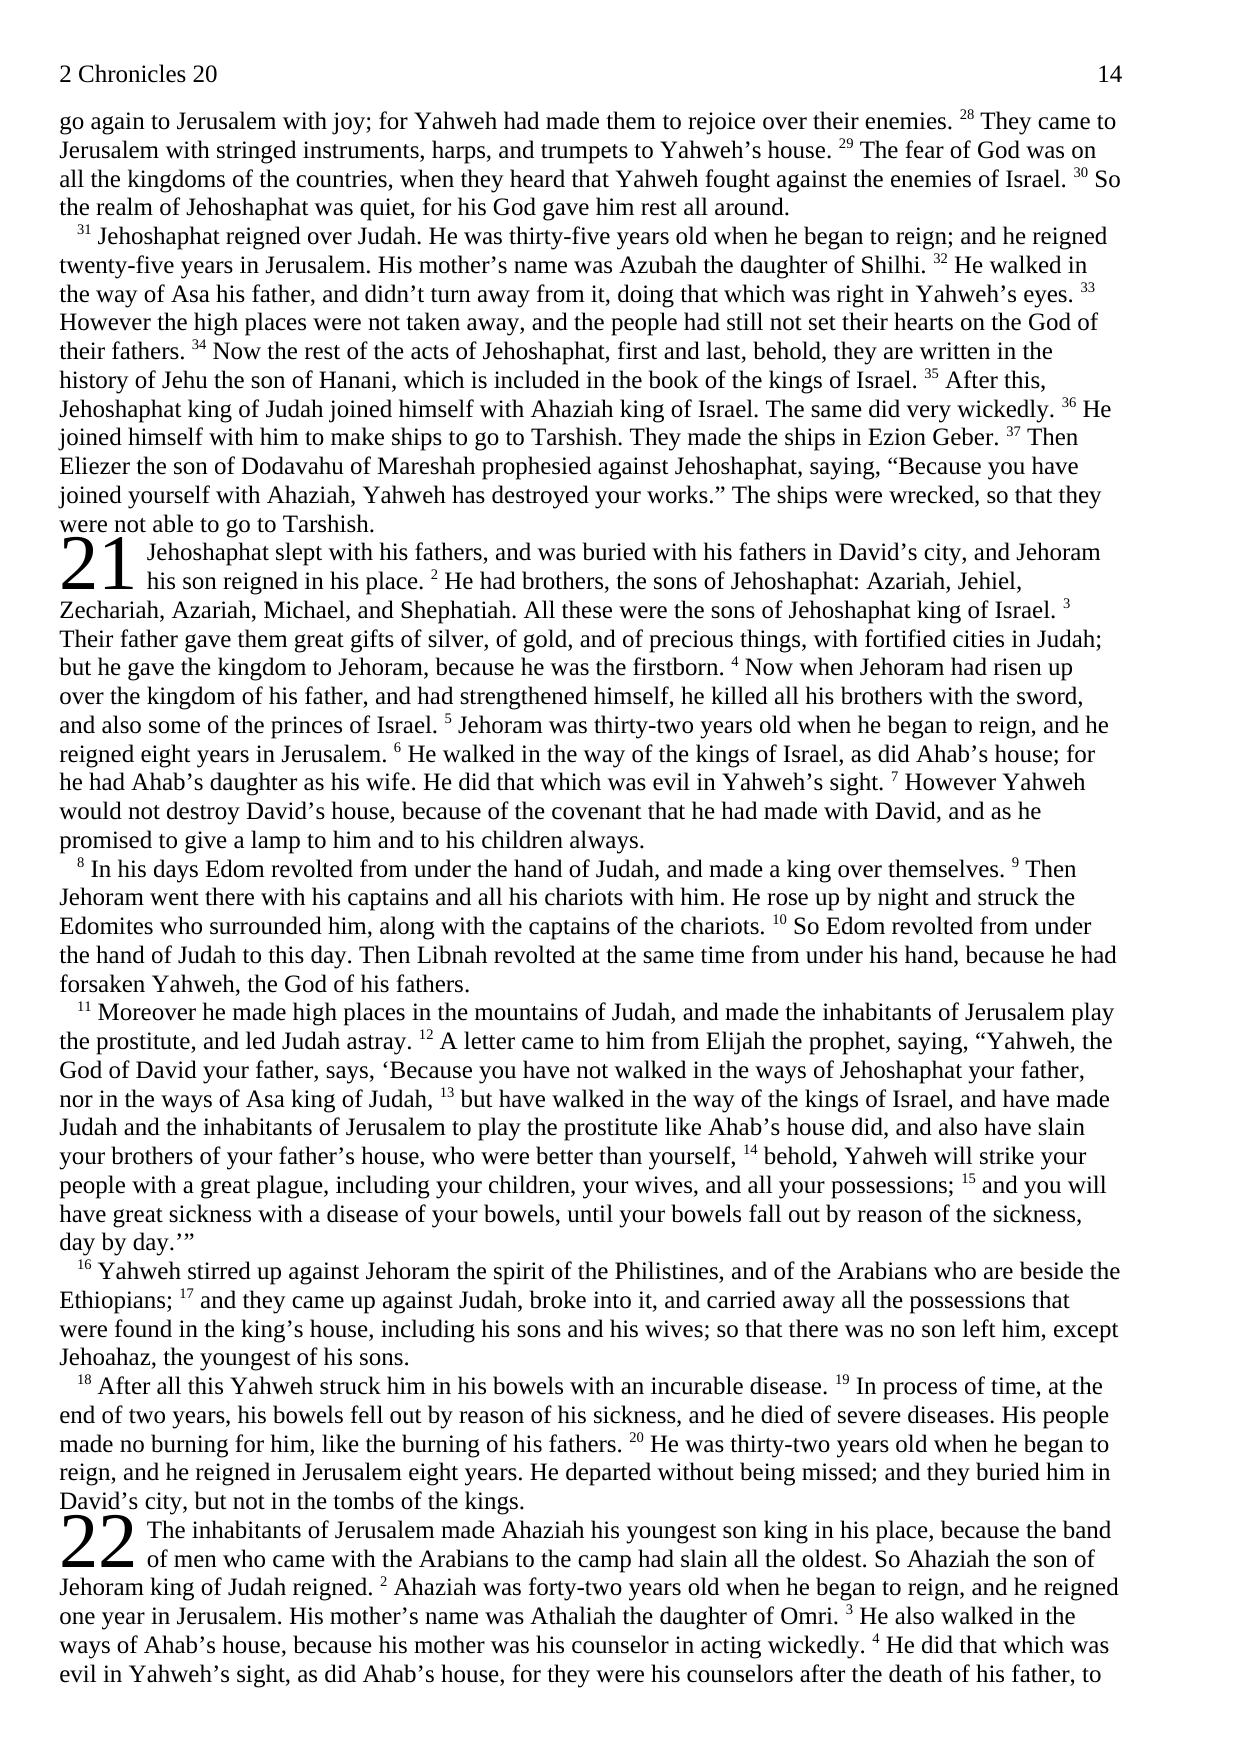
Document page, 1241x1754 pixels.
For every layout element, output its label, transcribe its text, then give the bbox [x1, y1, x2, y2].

text 11 Moreover he made high places in the mountains of Judah, and made the inhabitants of Jerusalem play the prostitute, and led Judah astray. 12 A letter came to him from Elijah the prophet, saying, “Yahweh, the God of David your father, says, ‘Because you have not walked in the ways of Jehoshaphat your father, nor in the ways of Asa king of Judah, 13 but have walked in the way of the kings of Israel, and have made Judah and the inhabitants of Jerusalem to play the prostitute like Ahab’s house did, and also have slain your brothers of your father’s house, who were better than yourself, 14 behold, Yahweh will strike your people with a great plague, including your children, your wives, and all your possessions; 15 and you will have great sickness with a disease of your bowels, until your bowels fall out by reason of the sickness, day by day.’” [59, 997, 1122, 1256]
text 18 After all this Yahweh struck him in his bowels with an incurable disease. 19 In process of time, at the end of two years, his bowels fell out by reason of his sickness, and he died of severe diseases. His people made no burning for him, like the burning of his fathers. 20 He was thirty-two years old when he began to reign, and he reigned in Jerusalem eight years. He departed without being missed; and they buried him in David’s city, but not in the tombs of the kings. [59, 1371, 1122, 1515]
text go again to Jerusalem with joy; for Yahweh had made them to rejoice over their enemies. 28 They came to Jerusalem with stringed instruments, harps, and trumpets to Yahweh’s house. 29 The fear of God was on all the kingdoms of the countries, when they heard that Yahweh fought against the enemies of Israel. 30 So the realm of Jehoshaphat was quiet, for his God gave him rest all around. [59, 106, 1122, 221]
text 8 In his days Edom revolted from under the hand of Judah, and made a king over themselves. 9 Then Jehoram went there with his captains and all his chariots with him. He rose up by night and struck the Edomites who surrounded him, along with the captains of the chariots. 10 So Edom revolted from under the hand of Judah to this day. Then Libnah revolted at the same time from under his hand, because he had forsaken Yahweh, the God of his fathers. [59, 854, 1122, 997]
text 21Jehoshaphat slept with his fathers, and was buried with his fathers in David’s city, and Jehoram his son reigned in his place. 2 He had brothers, the sons of Jehoshaphat: Azariah, Jehiel, Zechariah, Azariah, Michael, and Shephatiah. All these were the sons of Jehoshaphat king of Israel. 3 Their father gave them great gifts of silver, of gold, and of precious things, with fortified cities in Judah; but he gave the kingdom to Jehoram, because he was the firstborn. 4 Now when Jehoram had risen up over the kingdom of his father, and had strengthened himself, he killed all his brothers with the sword, and also some of the princes of Israel. 5 Jehoram was thirty-two years old when he began to reign, and he reigned eight years in Jerusalem. 6 He walked in the way of the kings of Israel, as did Ahab’s house; for he had Ahab’s daughter as his wife. He did that which was evil in Yahweh’s sight. 7 However Yahweh would not destroy David’s house, because of the covenant that he had made with David, and as he promised to give a lamp to him and to his children always. [59, 537, 1122, 854]
text 22The inhabitants of Jerusalem made Ahaziah his youngest son king in his place, because the band of men who came with the Arabians to the camp had slain all the oldest. So Ahaziah the son of Jehoram king of Judah reigned. 2 Ahaziah was forty-two years old when he began to reign, and he reigned one year in Jerusalem. His mother’s name was Athaliah the daughter of Omri. 3 He also walked in the ways of Ahab’s house, because his mother was his counselor in acting wickedly. 4 He did that which was evil in Yahweh’s sight, as did Ahab’s house, for they were his counselors after the death of his father, to [59, 1515, 1122, 1687]
text 16 Yahweh stirred up against Jehoram the spirit of the Philistines, and of the Arabians who are beside the Ethiopians; 17 and they came up against Judah, broke into it, and carried away all the possessions that were found in the king’s house, including his sons and his wives; so that there was no son left him, except Jehoahaz, the youngest of his sons. [59, 1256, 1122, 1371]
text 31 Jehoshaphat reigned over Judah. He was thirty-five years old when he began to reign; and he reigned twenty-five years in Jerusalem. His mother’s name was Azubah the daughter of Shilhi. 32 He walked in the way of Asa his father, and didn’t turn away from it, doing that which was right in Yahweh’s eyes. 33 However the high places were not taken away, and the people had still not set their hearts on the God of their fathers. 34 Now the rest of the acts of Jehoshaphat, first and last, behold, they are written in the history of Jehu the son of Hanani, which is included in the book of the kings of Israel. 35 After this, Jehoshaphat king of Judah joined himself with Ahaziah king of Israel. The same did very wickedly. 36 He joined himself with him to make ships to go to Tarshish. They made the ships in Ezion Geber. 37 Then Eliezer the son of Dodavahu of Mareshah prophesied against Jehoshaphat, saying, “Because you have joined yourself with Ahaziah, Yahweh has destroyed your works.” The ships were wrecked, so that they were not able to go to Tarshish. [59, 221, 1122, 537]
